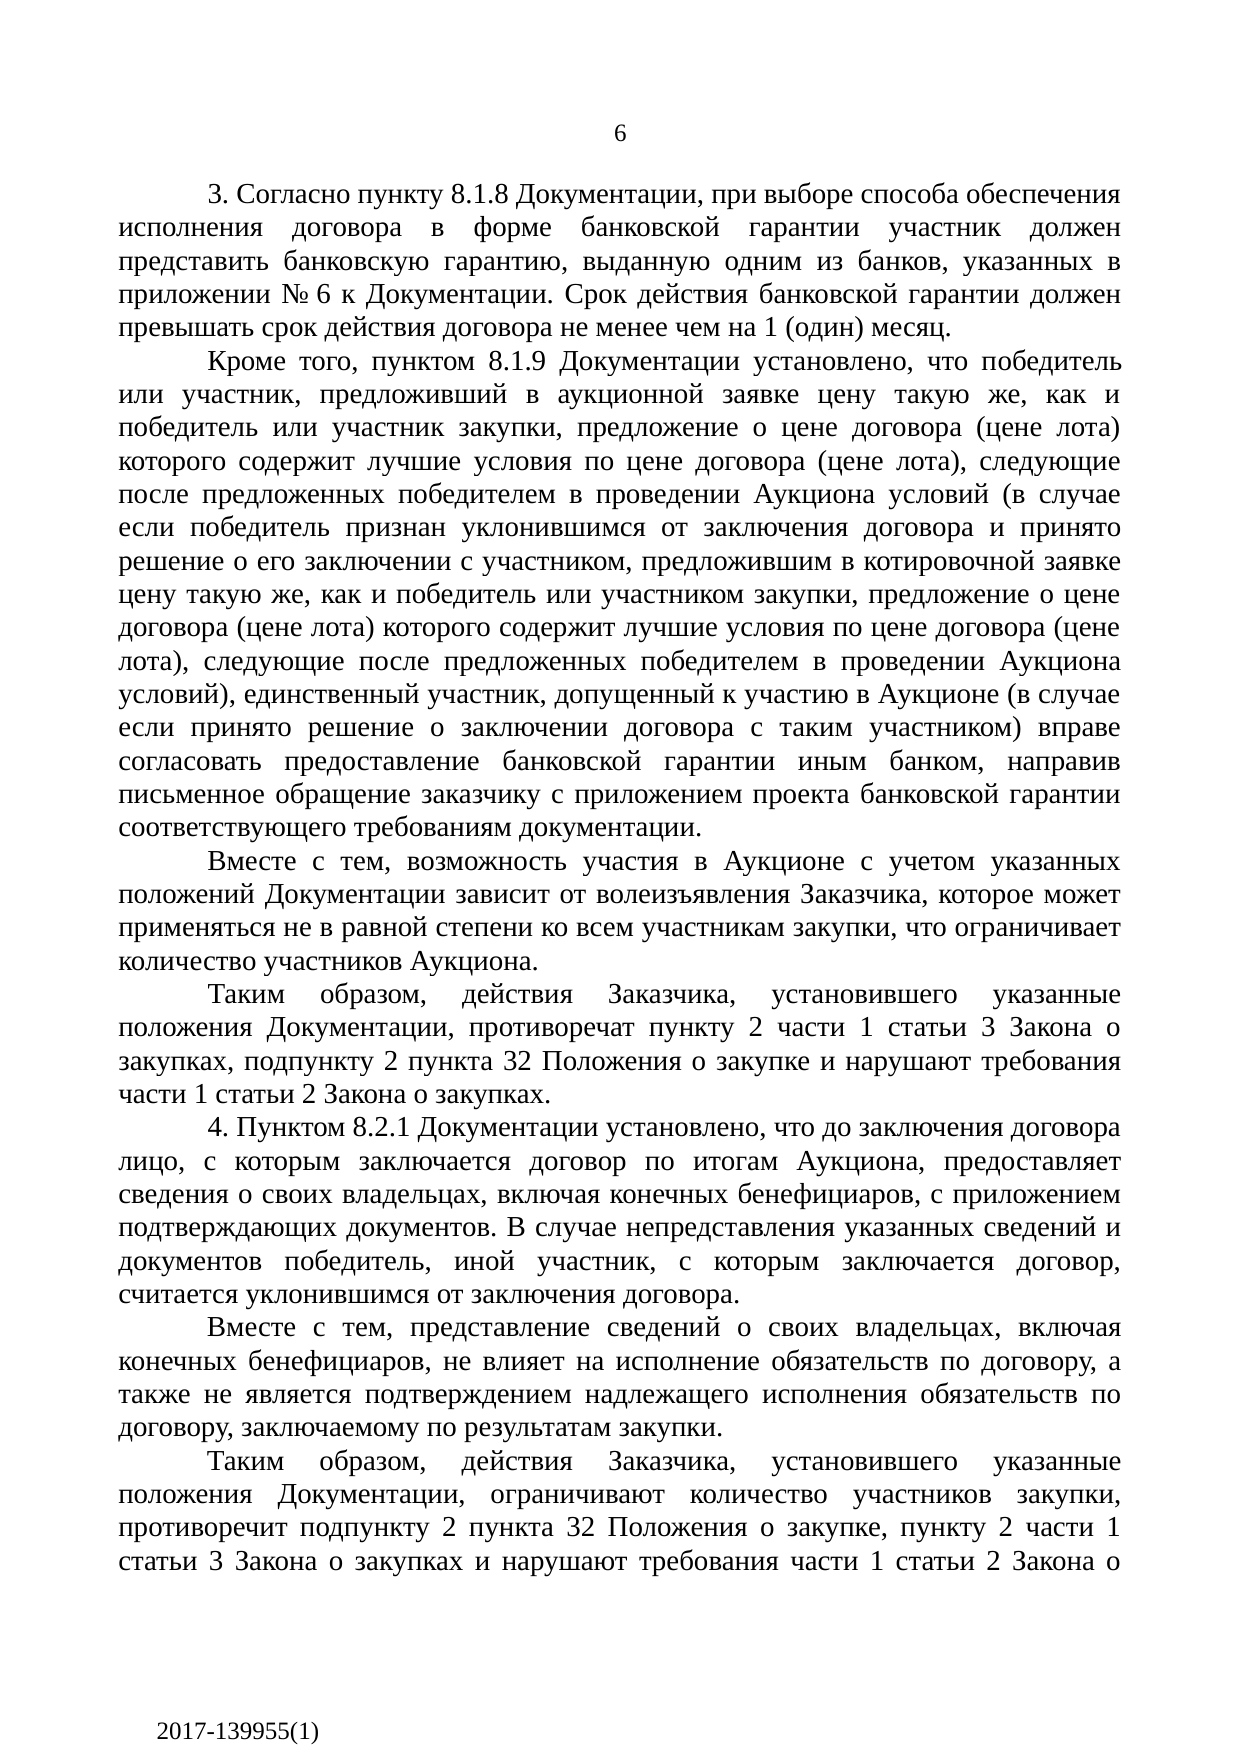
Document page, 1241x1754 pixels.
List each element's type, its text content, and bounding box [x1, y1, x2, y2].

text Вместе с тем, возможность участия в Аукционе с учетом указанных положений Документации зависит от волеизъявления Заказчика, которое может применяться не в равной степени ко всем участникам закупки, что ограничивает количество участников Аукциона. [118, 843, 1122, 976]
text Кроме того, пунктом 8.1.9 Документации установлено, что победитель или участник, предложивший в аукционной заявке цену такую же, как и победитель или участник закупки, предложение о цене договора (цене лота) которого содержит лучшие условия по цене договора (цене лота), следующие после предложенных победителем в проведении Аукциона условий (в случае если победитель признан уклонившимся от заключения договора и принято решение о его заключении с участником, предложившим в котировочной заявке цену такую же, как и победитель или участником закупки, предложение о цене договора (цене лота) которого содержит лучшие условия по цене договора (цене лота), следующие после предложенных победителем в проведении Аукциона условий), единственный участник, допущенный к участию в Аукционе (в случае если принято решение о заключении договора с таким участником) вправе согласовать предоставление банковской гарантии иным банком, направив письменное обращение заказчику с приложением проекта банковской гарантии соответствующего требованиям документации. [118, 343, 1122, 843]
text Таким образом, действия Заказчика, установившего указанные положения Документации, противоречат пункту 2 части 1 статьи 3 Закона о закупках, подпункту 2 пункта 32 Положения о закупке и нарушают требования части 1 статьи 2 Закона о закупках. [118, 976, 1122, 1110]
text 3. Согласно пункту 8.1.8 Документации, при выборе способа обеспечения исполнения договора в форме банковской гарантии участник должен представить банковскую гарантию, выданную одним из банков, указанных в приложении № 6 к Документации. Срок действия банковской гарантии должен превышать срок действия договора не менее чем на 1 (один) месяц. [118, 176, 1122, 343]
text Таким образом, действия Заказчика, установившего указанные положения Документации, ограничивают количество участников закупки, противоречит подпункту 2 пункта 32 Положения о закупке, пункту 2 части 1 статьи 3 Закона о закупках и нарушают требования части 1 статьи 2 Закона о [118, 1443, 1122, 1576]
text Вместе с тем, представление сведений о своих владельцах, включая конечных бенефициаров, не влияет на исполнение обязательств по договору, а также не является подтверждением надлежащего исполнения обязательств по договору, заключаемому по результатам закупки. [118, 1310, 1122, 1443]
text 4. Пунктом 8.2.1 Документации установлено, что до заключения договора лицо, с которым заключается договор по итогам Аукциона, предоставляет сведения о своих владельцах, включая конечных бенефициаров, с приложением подтверждающих документов. В случае непредставления указанных сведений и документов победитель, иной участник, с которым заключается договор, считается уклонившимся от заключения договора. [118, 1110, 1122, 1310]
